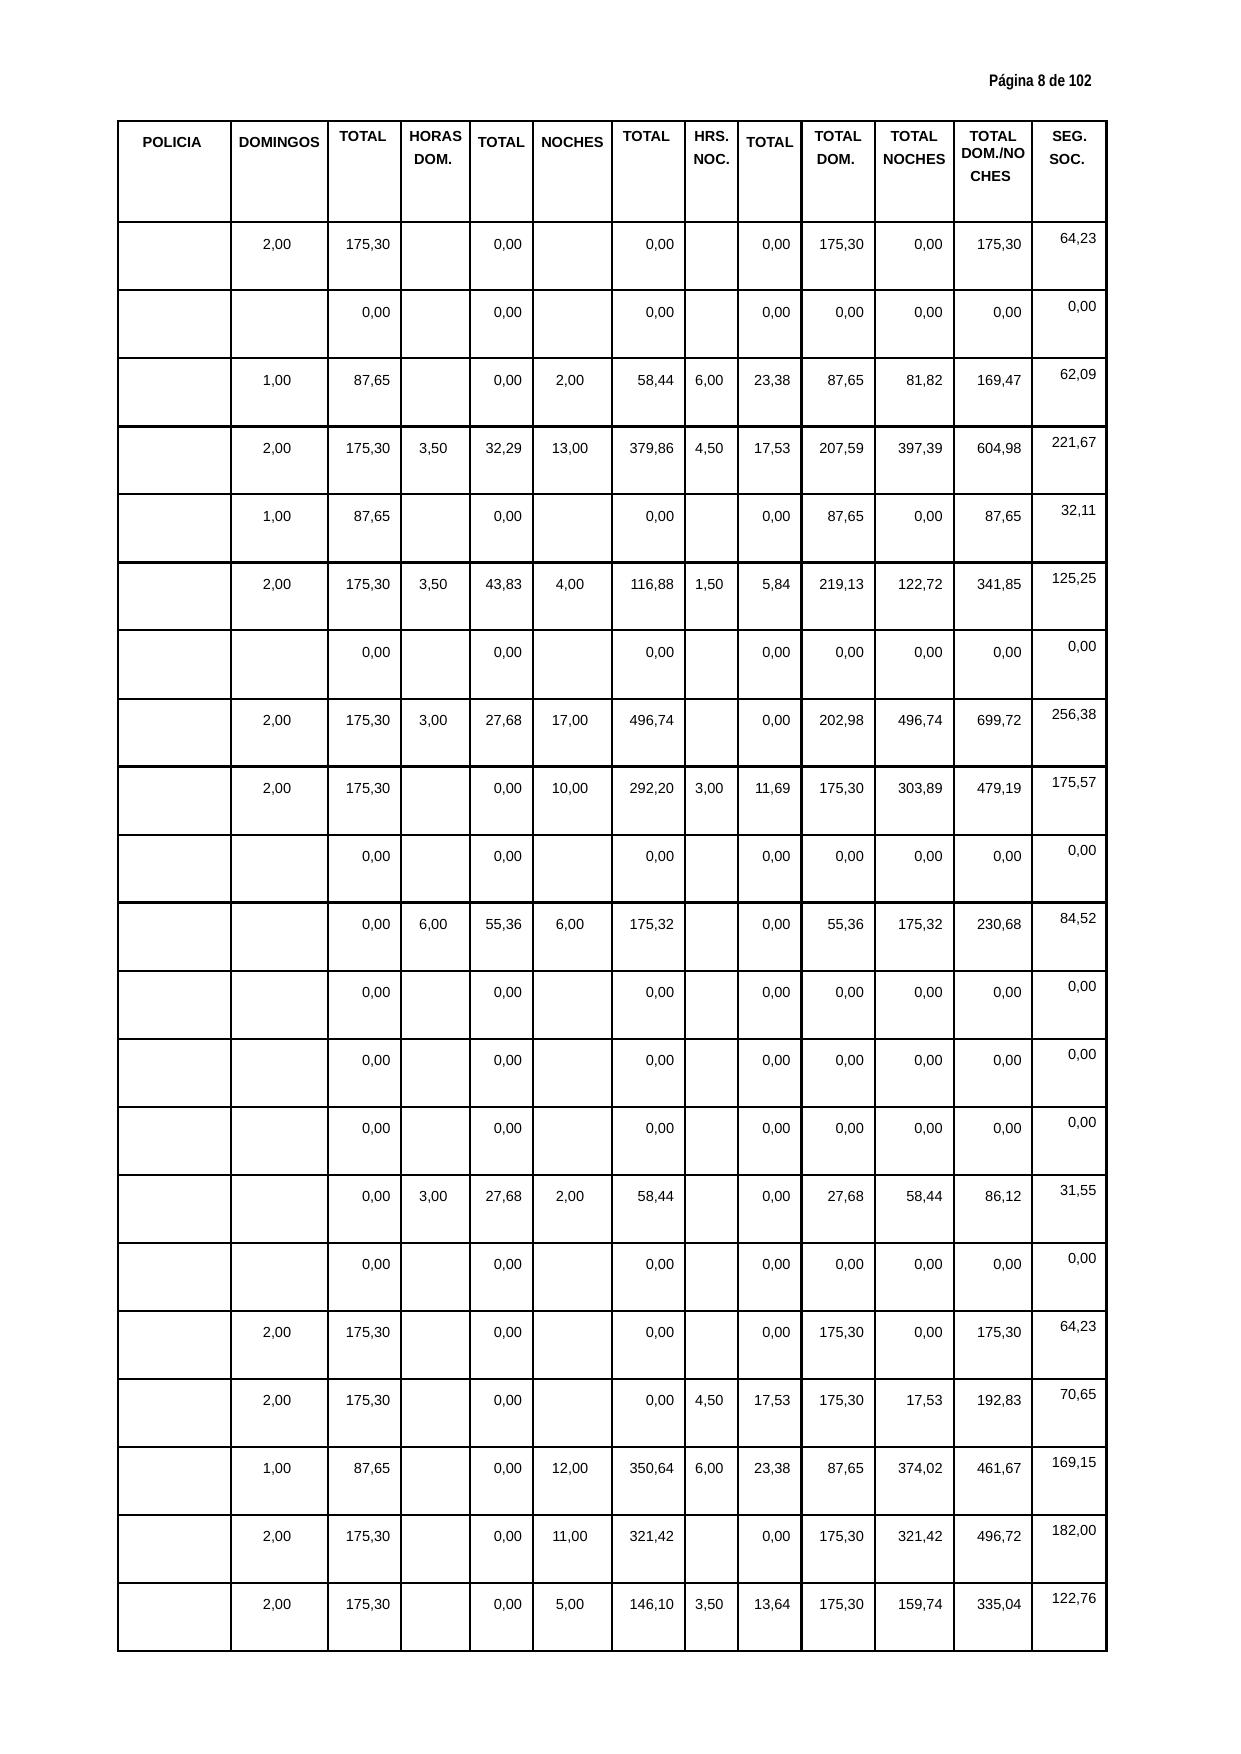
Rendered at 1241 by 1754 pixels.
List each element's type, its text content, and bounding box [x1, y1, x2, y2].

table_cell 17,53 [876, 1380, 953, 1446]
table_cell 159,74 [876, 1584, 953, 1650]
table_cell 0,00 [876, 1312, 953, 1378]
table_cell 2,00 [232, 768, 327, 833]
table_cell 0,00 [803, 972, 874, 1037]
table_cell 32,29 [471, 428, 532, 493]
table_cell [119, 428, 230, 493]
table_cell [119, 1040, 230, 1106]
table_cell 0,00 [329, 904, 400, 969]
table_cell 0,00 [329, 836, 400, 901]
table_cell 0,00 [876, 972, 953, 1037]
table_cell 0,00 [955, 291, 1031, 357]
table_cell 1,00 [232, 359, 327, 425]
table_cell 0,00 [955, 972, 1031, 1037]
table_cell 3,50 [402, 428, 469, 493]
table_cell 0,00 [739, 223, 800, 289]
table_cell [534, 631, 611, 697]
table_cell 2,00 [232, 564, 327, 629]
table_cell [119, 1108, 230, 1173]
table_cell [534, 291, 611, 357]
table_cell 0,00 [803, 291, 874, 357]
table_cell 0,00 [471, 631, 532, 697]
table_cell 0,00 [471, 1584, 532, 1650]
table_cell [534, 1244, 611, 1309]
table_cell 0,00 [613, 223, 684, 289]
table_cell 0,00 [471, 972, 532, 1037]
table_cell [119, 768, 230, 833]
table_header NOCHES [534, 122, 611, 221]
table_cell [402, 1040, 469, 1106]
table_cell 2,00 [232, 223, 327, 289]
table_cell [402, 1108, 469, 1173]
table_cell 321,42 [613, 1516, 684, 1582]
table_cell 31,55 [1033, 1176, 1105, 1242]
table_cell 0,00 [329, 1176, 400, 1242]
table_cell [686, 972, 737, 1037]
table_cell 175,30 [803, 1584, 874, 1650]
table_cell 0,00 [613, 1244, 684, 1309]
table_cell [686, 631, 737, 697]
table_cell 175,32 [876, 904, 953, 969]
table_cell [402, 291, 469, 357]
table_cell 0,00 [803, 836, 874, 901]
table_cell 0,00 [739, 1108, 800, 1173]
table_cell 175,32 [613, 904, 684, 969]
table_cell [534, 495, 611, 561]
table_cell 496,72 [955, 1516, 1031, 1582]
table_cell 221,67 [1033, 428, 1105, 493]
table_cell 11,69 [739, 768, 800, 833]
table_cell [119, 1516, 230, 1582]
table_cell 0,00 [471, 495, 532, 561]
table_cell 2,00 [232, 1380, 327, 1446]
table_cell 0,00 [1033, 631, 1105, 697]
table_cell 0,00 [613, 836, 684, 901]
table_cell [119, 1312, 230, 1378]
table_cell 175,30 [803, 223, 874, 289]
table_cell 0,00 [803, 631, 874, 697]
table_cell 4,50 [686, 428, 737, 493]
table_cell 23,38 [739, 1448, 800, 1514]
table_cell 175,30 [803, 768, 874, 833]
table_cell 23,38 [739, 359, 800, 425]
table_cell 230,68 [955, 904, 1031, 969]
table_cell 2,00 [232, 700, 327, 765]
table_cell 3,00 [686, 768, 737, 833]
table_cell 0,00 [739, 495, 800, 561]
table_cell [686, 700, 737, 765]
table_cell 0,00 [739, 1176, 800, 1242]
table_cell 55,36 [471, 904, 532, 969]
table_cell [119, 359, 230, 425]
table_cell 6,00 [402, 904, 469, 969]
table_cell [534, 1312, 611, 1378]
table_cell 0,00 [1033, 291, 1105, 357]
table_cell 55,36 [803, 904, 874, 969]
table_cell [119, 291, 230, 357]
table_cell [686, 1516, 737, 1582]
table_cell [686, 223, 737, 289]
table_cell 175,30 [955, 1312, 1031, 1378]
table_cell 0,00 [739, 836, 800, 901]
table_cell [402, 1516, 469, 1582]
table_cell 0,00 [739, 972, 800, 1037]
table_cell [119, 223, 230, 289]
table_cell [232, 904, 327, 969]
table_cell 175,30 [803, 1312, 874, 1378]
table_cell [119, 1244, 230, 1309]
table_cell 374,02 [876, 1448, 953, 1514]
table_cell [402, 1448, 469, 1514]
table_cell 0,00 [471, 1312, 532, 1378]
table_cell 0,00 [613, 631, 684, 697]
table_cell 87,65 [803, 495, 874, 561]
table_cell 0,00 [471, 1040, 532, 1106]
table_cell 58,44 [876, 1176, 953, 1242]
table_cell 17,53 [739, 1380, 800, 1446]
table_cell 0,00 [739, 1516, 800, 1582]
table_header TOTAL [739, 122, 800, 221]
table_cell 0,00 [471, 1108, 532, 1173]
table_cell 0,00 [955, 1244, 1031, 1309]
table_cell [232, 1244, 327, 1309]
table_cell [119, 700, 230, 765]
table_cell 0,00 [471, 1244, 532, 1309]
table_cell 0,00 [955, 1108, 1031, 1173]
table_cell 379,86 [613, 428, 684, 493]
table_cell 175,30 [803, 1516, 874, 1582]
table_cell [232, 972, 327, 1037]
table_cell [402, 768, 469, 833]
table_cell 0,00 [329, 1244, 400, 1309]
table_cell 0,00 [876, 836, 953, 901]
table_cell 0,00 [739, 904, 800, 969]
table_cell 0,00 [613, 972, 684, 1037]
table_cell [119, 1380, 230, 1446]
table_cell 182,00 [1033, 1516, 1105, 1582]
table_cell [686, 1108, 737, 1173]
table_cell 32,11 [1033, 495, 1105, 561]
table_cell [232, 291, 327, 357]
table_cell 3,00 [402, 1176, 469, 1242]
table_cell [686, 904, 737, 969]
table_cell 6,00 [686, 1448, 737, 1514]
table_cell 2,00 [534, 359, 611, 425]
table_cell 175,30 [329, 1584, 400, 1650]
table_header TOTAL [613, 122, 684, 221]
table_header TOTAL DOM./NOCHES [955, 122, 1031, 221]
table_cell 0,00 [876, 223, 953, 289]
table_cell 0,00 [739, 631, 800, 697]
table_cell 604,98 [955, 428, 1031, 493]
table_cell 146,10 [613, 1584, 684, 1650]
table_cell 0,00 [876, 1108, 953, 1173]
table_cell 0,00 [876, 1244, 953, 1309]
table_cell 84,52 [1033, 904, 1105, 969]
table_cell 27,68 [803, 1176, 874, 1242]
table_cell 0,00 [876, 291, 953, 357]
table_cell 2,00 [232, 1584, 327, 1650]
table_cell 175,30 [329, 1516, 400, 1582]
table_cell 0,00 [613, 1380, 684, 1446]
table_cell [232, 836, 327, 901]
table_cell 496,74 [613, 700, 684, 765]
table_cell 0,00 [739, 700, 800, 765]
table_cell 0,00 [1033, 836, 1105, 901]
table_cell 321,42 [876, 1516, 953, 1582]
table_cell 175,30 [955, 223, 1031, 289]
table_cell [402, 223, 469, 289]
table_header TOTAL NOCHES [876, 122, 953, 221]
table_cell 0,00 [471, 1380, 532, 1446]
table_cell 58,44 [613, 359, 684, 425]
table_cell 0,00 [613, 1040, 684, 1106]
table_cell 13,64 [739, 1584, 800, 1650]
table_cell 64,23 [1033, 1312, 1105, 1378]
table_cell [402, 495, 469, 561]
table_cell 303,89 [876, 768, 953, 833]
table_cell 0,00 [876, 631, 953, 697]
table_cell 11,00 [534, 1516, 611, 1582]
table_cell 81,82 [876, 359, 953, 425]
table_cell 0,00 [329, 1040, 400, 1106]
table_cell 0,00 [329, 1108, 400, 1173]
table_cell 0,00 [471, 359, 532, 425]
table_cell 175,30 [329, 1312, 400, 1378]
table_cell [402, 972, 469, 1037]
table_cell 0,00 [471, 768, 532, 833]
table_cell [534, 1040, 611, 1106]
table_cell 125,25 [1033, 564, 1105, 629]
table_cell 4,00 [534, 564, 611, 629]
table_header SEG. SOC. [1033, 122, 1105, 221]
table_cell 86,12 [955, 1176, 1031, 1242]
table_cell [402, 1244, 469, 1309]
table_cell [534, 1108, 611, 1173]
table_cell [686, 1244, 737, 1309]
table_cell 12,00 [534, 1448, 611, 1514]
table_cell 256,38 [1033, 700, 1105, 765]
table_cell 461,67 [955, 1448, 1031, 1514]
table_header TOTAL DOM. [803, 122, 874, 221]
table_cell 87,65 [803, 1448, 874, 1514]
table_cell 175,57 [1033, 768, 1105, 833]
table_cell 0,00 [739, 1040, 800, 1106]
table_cell 0,00 [739, 1244, 800, 1309]
table_cell [402, 1380, 469, 1446]
table_cell [534, 972, 611, 1037]
table_cell 0,00 [613, 1108, 684, 1173]
table_header POLICIA [119, 122, 230, 221]
table_cell [686, 1040, 737, 1106]
table_cell [232, 1040, 327, 1106]
table_cell 87,65 [955, 495, 1031, 561]
table_cell 0,00 [739, 1312, 800, 1378]
table_cell [686, 291, 737, 357]
table_cell 5,84 [739, 564, 800, 629]
table_cell [686, 836, 737, 901]
table_cell 335,04 [955, 1584, 1031, 1650]
table_cell 0,00 [1033, 1040, 1105, 1106]
table_cell 0,00 [471, 836, 532, 901]
table_cell 0,00 [955, 836, 1031, 901]
table_cell 4,50 [686, 1380, 737, 1446]
table_cell 0,00 [613, 291, 684, 357]
table_cell [534, 1380, 611, 1446]
table_cell 0,00 [955, 1040, 1031, 1106]
table_cell 175,30 [803, 1380, 874, 1446]
table_cell 2,00 [232, 1312, 327, 1378]
table_cell 699,72 [955, 700, 1031, 765]
table_cell [232, 1108, 327, 1173]
table_cell 169,47 [955, 359, 1031, 425]
table_cell 17,00 [534, 700, 611, 765]
table_cell 175,30 [329, 1380, 400, 1446]
table_cell [119, 1584, 230, 1650]
table_cell 43,83 [471, 564, 532, 629]
table_cell 0,00 [876, 495, 953, 561]
table_cell 0,00 [803, 1108, 874, 1173]
table_cell 0,00 [876, 1040, 953, 1106]
table_cell 0,00 [803, 1244, 874, 1309]
table_cell [232, 631, 327, 697]
table_cell 58,44 [613, 1176, 684, 1242]
table_cell 1,00 [232, 1448, 327, 1514]
table_cell 2,00 [232, 428, 327, 493]
table_cell 3,50 [402, 564, 469, 629]
table_cell 0,00 [613, 495, 684, 561]
table_cell [402, 836, 469, 901]
table_cell 122,76 [1033, 1584, 1105, 1650]
table_cell 1,50 [686, 564, 737, 629]
table_cell 10,00 [534, 768, 611, 833]
table_cell 87,65 [803, 359, 874, 425]
table_cell 496,74 [876, 700, 953, 765]
table_cell 219,13 [803, 564, 874, 629]
table_cell 87,65 [329, 495, 400, 561]
table_cell 0,00 [1033, 1108, 1105, 1173]
table_cell 70,65 [1033, 1380, 1105, 1446]
table_cell 64,23 [1033, 223, 1105, 289]
table_cell 0,00 [471, 1516, 532, 1582]
table_cell [119, 631, 230, 697]
table_cell 192,83 [955, 1380, 1031, 1446]
table_cell 62,09 [1033, 359, 1105, 425]
table_cell 207,59 [803, 428, 874, 493]
table_cell 2,00 [232, 1516, 327, 1582]
table_cell 175,30 [329, 564, 400, 629]
table_cell [402, 359, 469, 425]
table_cell [119, 836, 230, 901]
table_cell 87,65 [329, 359, 400, 425]
table_cell [119, 904, 230, 969]
table_cell [402, 1584, 469, 1650]
table_header DOMINGOS [232, 122, 327, 221]
table_cell [402, 631, 469, 697]
table_cell [686, 495, 737, 561]
table_cell 169,15 [1033, 1448, 1105, 1514]
table_cell 27,68 [471, 700, 532, 765]
table_cell 2,00 [534, 1176, 611, 1242]
table_cell 17,53 [739, 428, 800, 493]
table_cell 6,00 [686, 359, 737, 425]
table_cell [686, 1312, 737, 1378]
table_cell [119, 495, 230, 561]
table_cell 122,72 [876, 564, 953, 629]
table_cell 13,00 [534, 428, 611, 493]
table_cell 175,30 [329, 223, 400, 289]
table_cell 175,30 [329, 428, 400, 493]
table_cell [402, 1312, 469, 1378]
table_header TOTAL [329, 122, 400, 221]
table_cell 87,65 [329, 1448, 400, 1514]
table_cell 0,00 [471, 291, 532, 357]
table_cell 0,00 [471, 1448, 532, 1514]
table_cell 0,00 [471, 223, 532, 289]
table_cell 5,00 [534, 1584, 611, 1650]
table_cell 175,30 [329, 700, 400, 765]
table_cell 3,50 [686, 1584, 737, 1650]
table_cell 0,00 [739, 291, 800, 357]
table_cell [119, 972, 230, 1037]
table_cell [119, 1176, 230, 1242]
table_cell 0,00 [1033, 1244, 1105, 1309]
table_header TOTAL [471, 122, 532, 221]
table_cell 27,68 [471, 1176, 532, 1242]
table_cell 0,00 [613, 1312, 684, 1378]
table_cell 350,64 [613, 1448, 684, 1514]
table_cell [232, 1176, 327, 1242]
table_cell 116,88 [613, 564, 684, 629]
table_cell [686, 1176, 737, 1242]
table_cell 479,19 [955, 768, 1031, 833]
table_cell [119, 564, 230, 629]
table_cell 0,00 [955, 631, 1031, 697]
table_cell 175,30 [329, 768, 400, 833]
table_cell [534, 223, 611, 289]
table_cell 341,85 [955, 564, 1031, 629]
table_cell 0,00 [329, 631, 400, 697]
table_cell 292,20 [613, 768, 684, 833]
table_cell 1,00 [232, 495, 327, 561]
table_cell 6,00 [534, 904, 611, 969]
table_cell 0,00 [329, 972, 400, 1037]
table_cell 3,00 [402, 700, 469, 765]
table_cell 202,98 [803, 700, 874, 765]
table_cell 0,00 [803, 1040, 874, 1106]
table_cell 0,00 [1033, 972, 1105, 1037]
table_header HRS. NOC. [686, 122, 737, 221]
table_header HORAS DOM. [402, 122, 469, 221]
table_cell 397,39 [876, 428, 953, 493]
table_cell 0,00 [329, 291, 400, 357]
table_cell [534, 836, 611, 901]
table_cell [119, 1448, 230, 1514]
